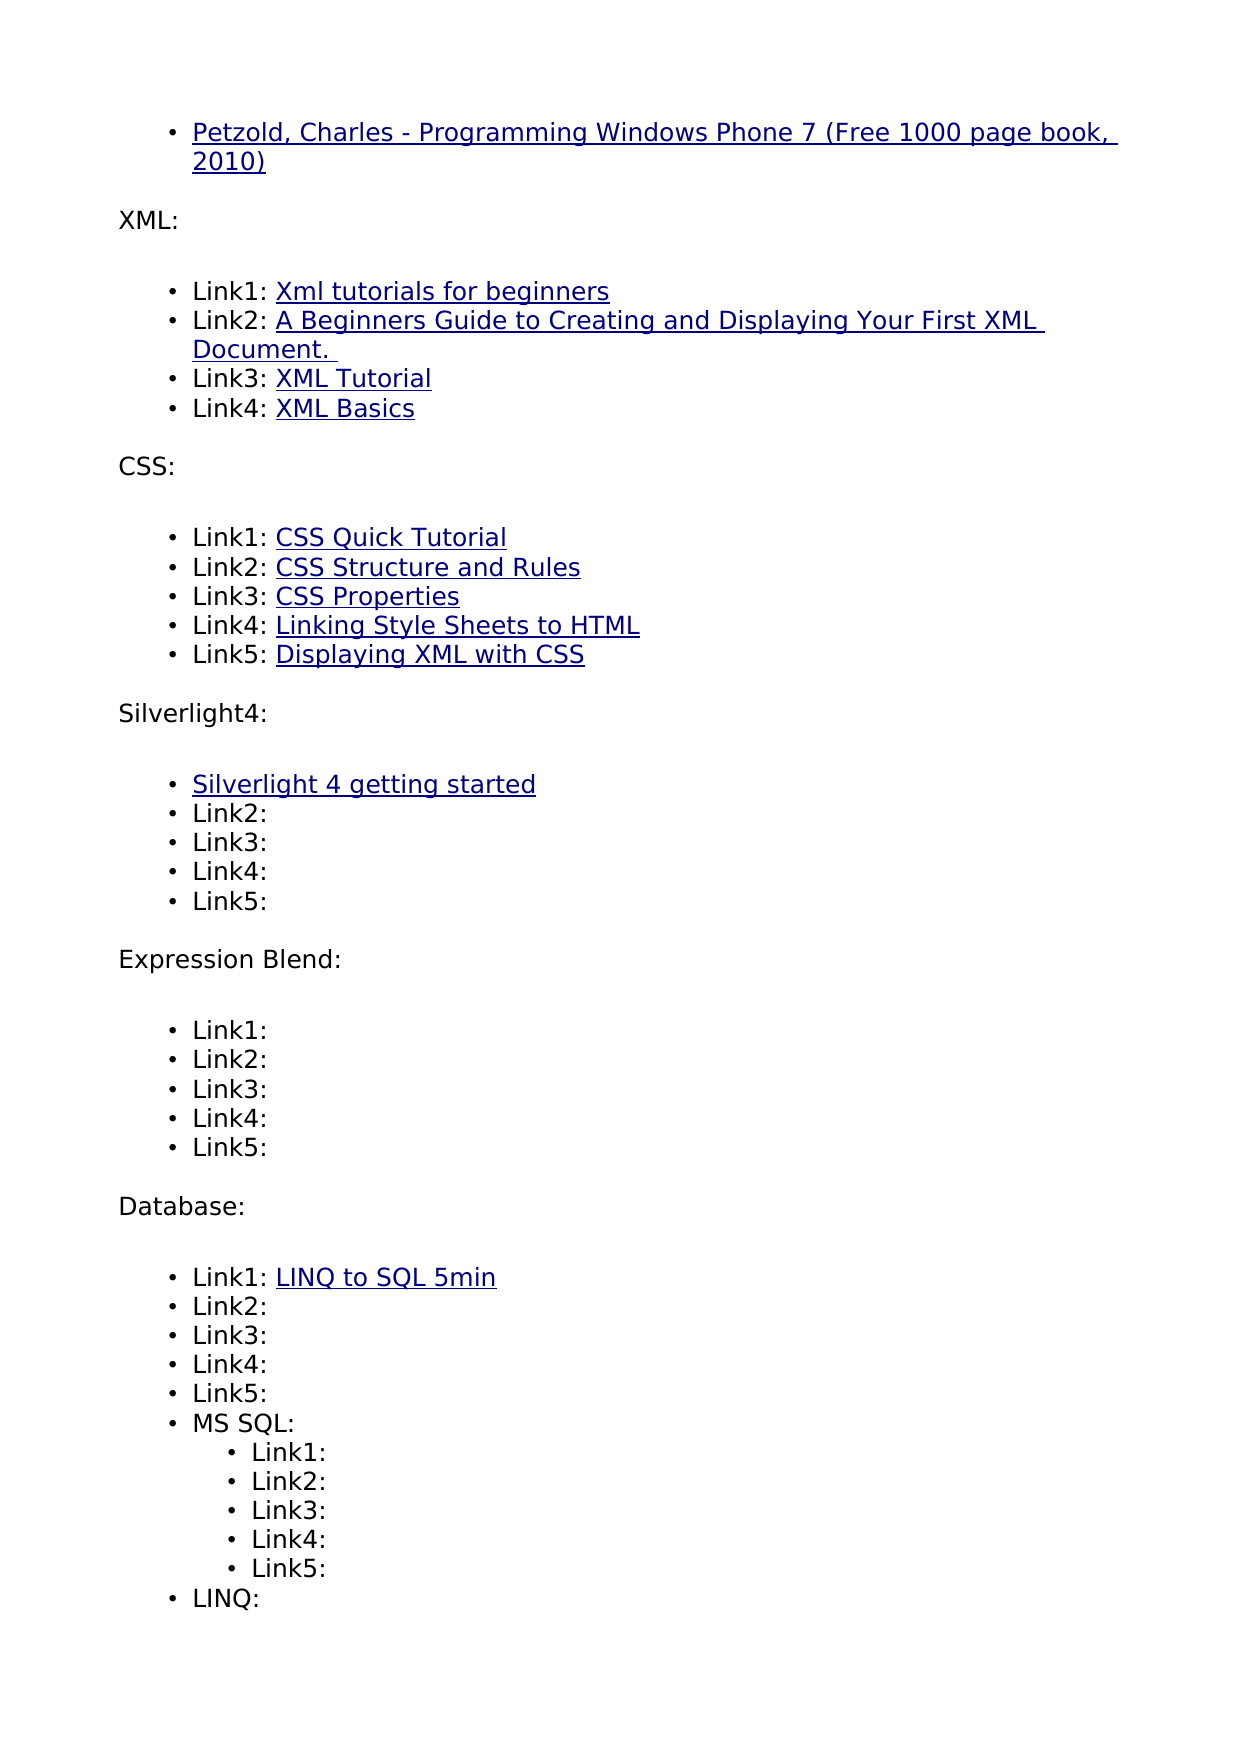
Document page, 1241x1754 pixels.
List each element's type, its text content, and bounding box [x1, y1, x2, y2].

list Link5: [236, 1554, 1122, 1584]
list Link3: [177, 828, 1122, 857]
list Link5: [177, 1379, 1122, 1409]
text Silverlight4: [118, 699, 1122, 728]
list Link5: [177, 887, 1122, 916]
list Link2: A Beginners Guide to Creating and Displaying Your First XML Document. [177, 306, 1122, 364]
list Link4: Linking Style Sheets to HTML [177, 611, 1122, 640]
list Link3: [236, 1496, 1122, 1525]
list Link5: [177, 1133, 1122, 1162]
list Link1: [236, 1438, 1122, 1467]
list Link5: Displaying XML with CSS [177, 640, 1122, 669]
list Link3: XML Tutorial [177, 364, 1122, 394]
list Link4: XML Basics [177, 394, 1122, 423]
list Link2: [177, 799, 1122, 828]
text Expression Blend: [118, 945, 1122, 974]
text Database: [118, 1192, 1122, 1221]
list LINQ: [177, 1584, 1122, 1613]
list Link4: [177, 1350, 1122, 1379]
list Link2: [236, 1467, 1122, 1496]
list Silverlight 4 getting started [177, 770, 1122, 799]
list Link4: [177, 1104, 1122, 1133]
list Link1: Xml tutorials for beginners [177, 277, 1122, 306]
text XML: [118, 206, 1122, 235]
list Link3: [177, 1321, 1122, 1350]
list Link3: [177, 1075, 1122, 1104]
list Link3: CSS Properties [177, 582, 1122, 611]
list Link1: LINQ to SQL 5min [177, 1263, 1122, 1292]
list Link2: [177, 1292, 1122, 1321]
text CSS: [118, 452, 1122, 482]
list MS SQL: [177, 1409, 1122, 1438]
list Link2: CSS Structure and Rules [177, 553, 1122, 582]
list Link1: CSS Quick Tutorial [177, 523, 1122, 553]
list Link4: [177, 857, 1122, 887]
list Link1: [177, 1016, 1122, 1046]
list Link2: [177, 1046, 1122, 1075]
list Link4: [236, 1525, 1122, 1554]
list Petzold, Charles - Programming Windows Phone 7 (Free 1000 page book, 2010) [177, 118, 1122, 176]
